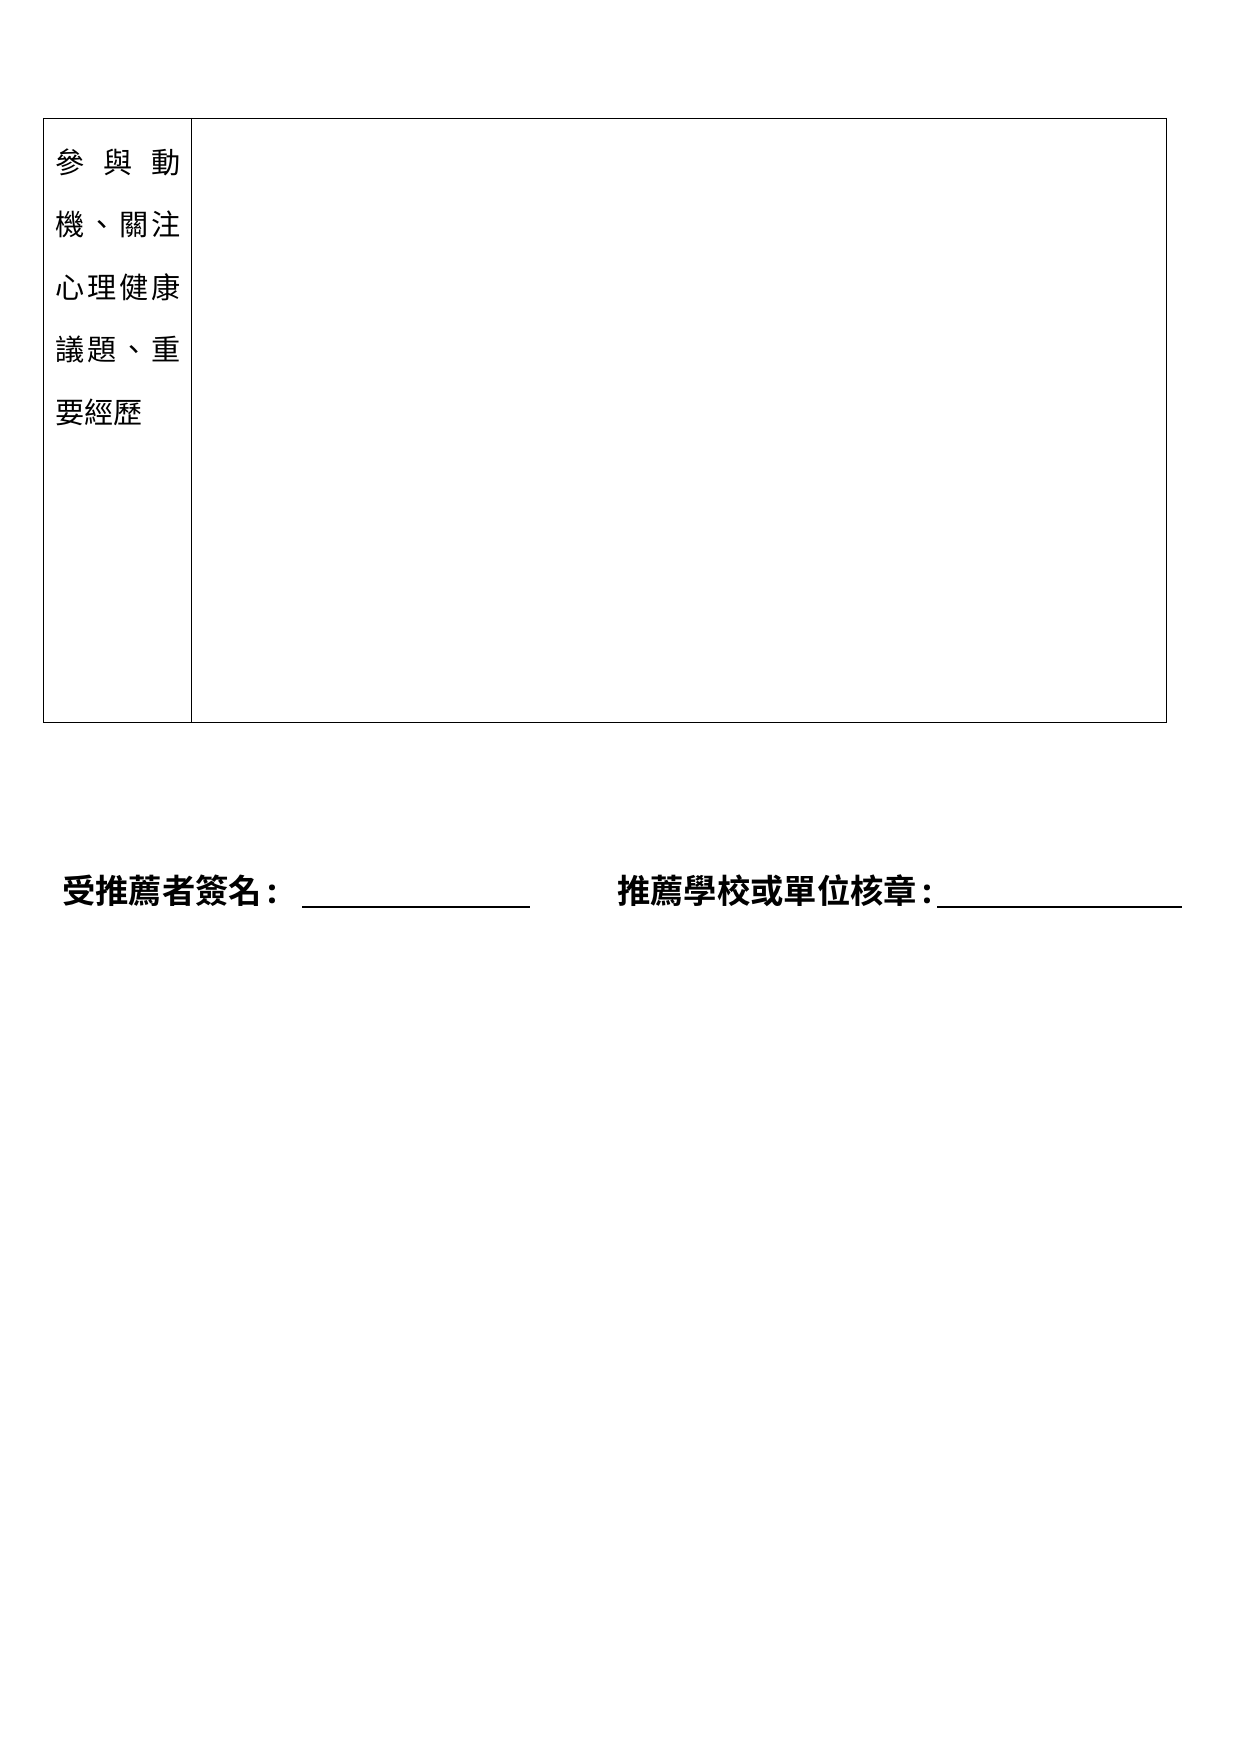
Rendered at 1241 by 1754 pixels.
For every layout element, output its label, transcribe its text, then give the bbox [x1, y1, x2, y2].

text 受推薦者簽名: 推薦學校或單位核章: [44, 848, 1211, 910]
table_cell [192, 119, 1166, 722]
table_cell 參與動機、關注心理健康議題、重要經歷 [44, 119, 191, 722]
